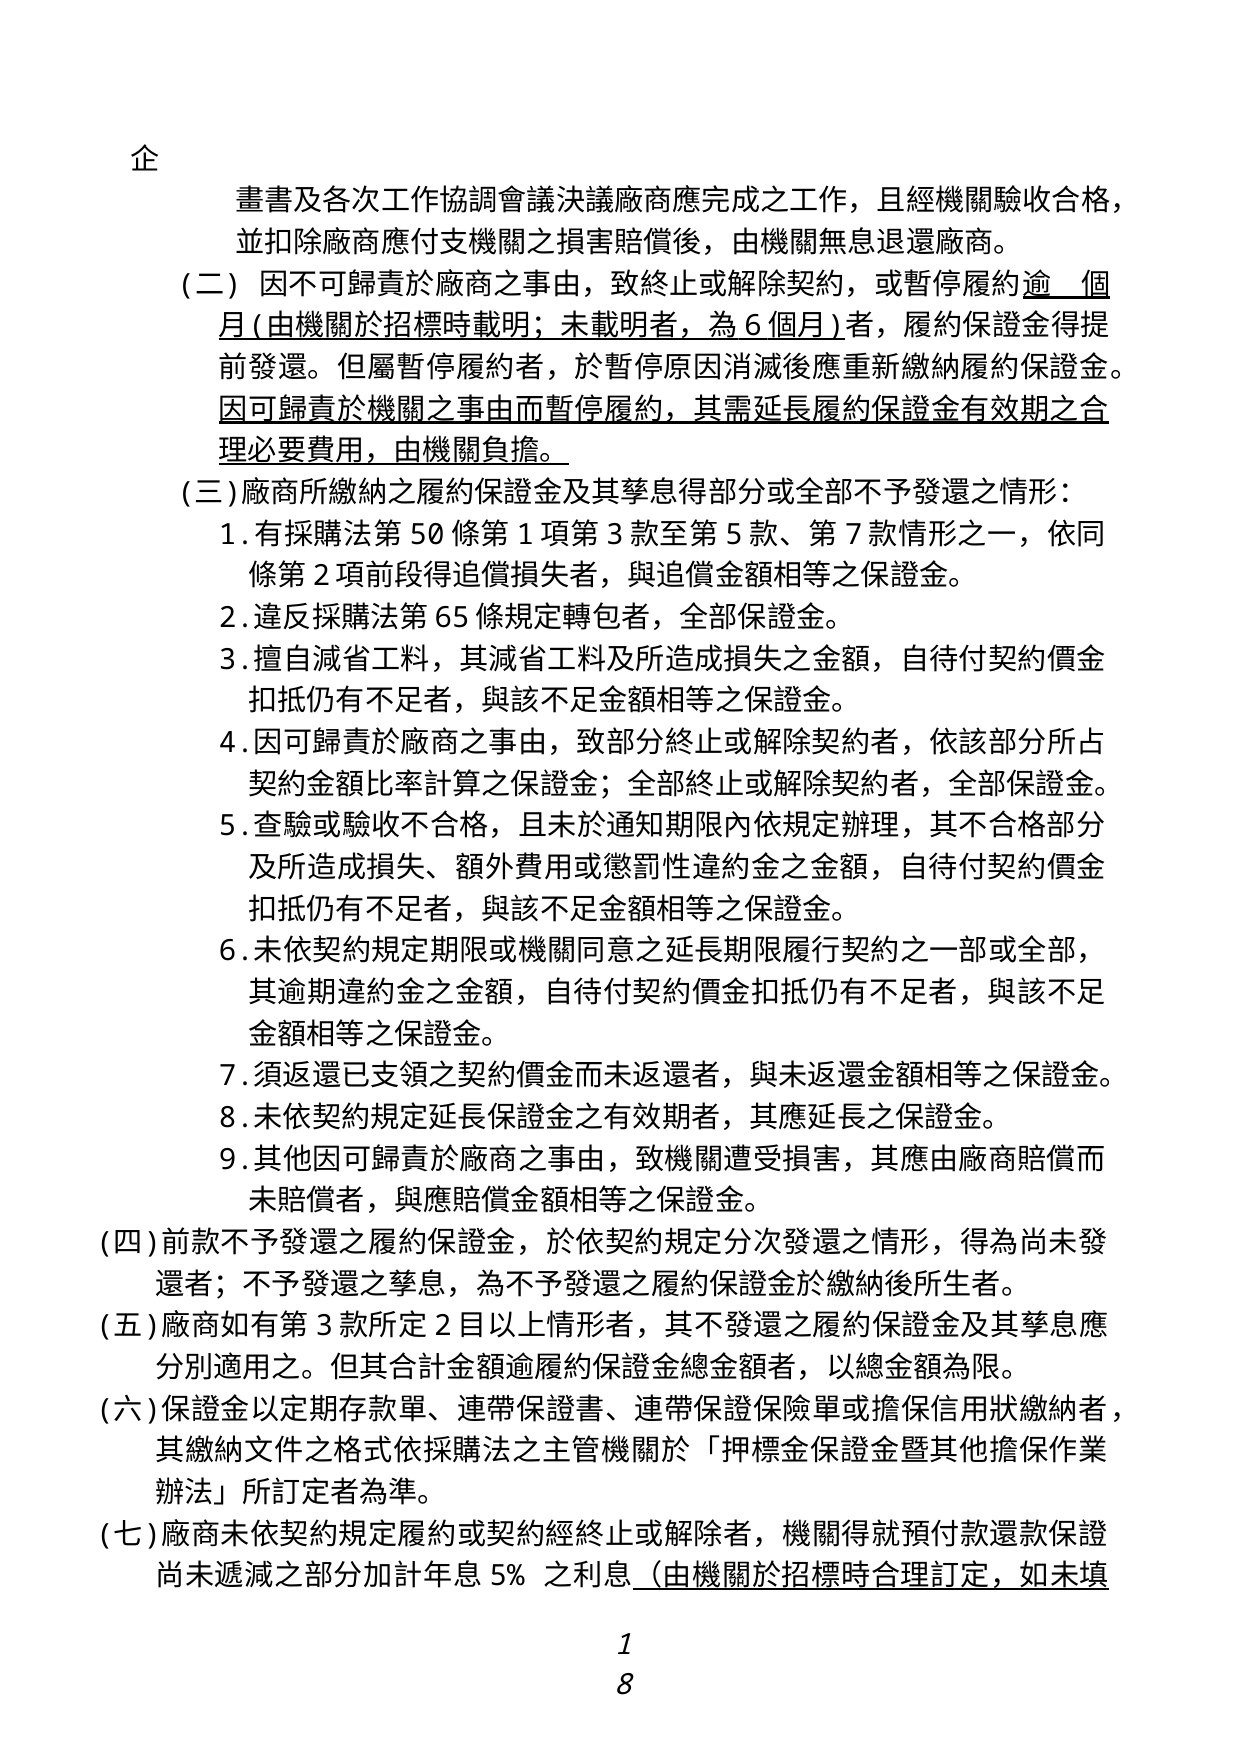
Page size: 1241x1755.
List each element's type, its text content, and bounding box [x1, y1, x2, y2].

text (三)廠商所繳納之履約保證金及其孳息得部分或全部不予發還之情形： [159, 469, 1110, 511]
text 1.有採購法第50條第1項第3款至第5款、第7款情形之一，依同條第2項前段得追償損失者，與追償金額相等之保證金。 [218, 511, 1108, 594]
text (二) 因不可歸責於廠商之事由，致終止或解除契約，或暫停履約逾＿個月(由機關於招標時載明；未載明者，為6個月)者，履約保證金得提前發還。但屬暫停履約者，於暫停原因消滅後應重新繳納履約保證金。因可歸責於機關之事由而暫停履約，其需延長履約保證金有效期之合理必要費用，由機關負擔。 [159, 261, 1110, 469]
text 2.違反採購法第65條規定轉包者，全部保證金。 [218, 594, 1108, 636]
text 企 [130, 136, 1110, 177]
text (七)廠商未依契約規定履約或契約經終止或解除者，機關得就預付款還款保證尚未遞減之部分加計年息5% 之利息（由機關於招標時合理訂定，如未填 [96, 1511, 1110, 1594]
text (六)保證金以定期存款單、連帶保證書、連帶保證保險單或擔保信用狀繳納者，其繳納文件之格式依採購法之主管機關於「押標金保證金暨其他擔保作業辦法」所訂定者為準。 [96, 1386, 1110, 1511]
text 畫書及各次工作協調會議決議廠商應完成之工作，且經機關驗收合格， [130, 177, 1110, 219]
text 8.未依契約規定延長保證金之有效期者，其應延長之保證金。 [218, 1094, 1108, 1136]
text 4.因可歸責於廠商之事由，致部分終止或解除契約者，依該部分所占契約金額比率計算之保證金；全部終止或解除契約者，全部保證金。 [218, 719, 1108, 802]
text 7.須返還已支領之契約價金而未返還者，與未返還金額相等之保證金。 [218, 1052, 1108, 1094]
text 9.其他因可歸責於廠商之事由，致機關遭受損害，其應由廠商賠償而未賠償者，與應賠償金額相等之保證金。 [218, 1136, 1108, 1219]
text (四)前款不予發還之履約保證金，於依契約規定分次發還之情形，得為尚未發還者；不予發還之孳息，為不予發還之履約保證金於繳納後所生者。 [96, 1219, 1110, 1302]
text 並扣除廠商應付支機關之損害賠償後，由機關無息退還廠商。 [130, 219, 1110, 261]
text 6.未依契約規定期限或機關同意之延長期限履行契約之一部或全部，其逾期違約金之金額，自待付契約價金扣抵仍有不足者，與該不足金額相等之保證金。 [218, 927, 1108, 1052]
text 5.查驗或驗收不合格，且未於通知期限內依規定辦理，其不合格部分及所造成損失、額外費用或懲罰性違約金之金額，自待付契約價金扣抵仍有不足者，與該不足金額相等之保證金。 [218, 802, 1108, 927]
text 3.擅自減省工料，其減省工料及所造成損失之金額，自待付契約價金扣抵仍有不足者，與該不足金額相等之保證金。 [218, 636, 1108, 719]
text (五)廠商如有第3款所定2目以上情形者，其不發還之履約保證金及其孳息應分別適用之。但其合計金額逾履約保證金總金額者，以總金額為限。 [96, 1302, 1110, 1386]
